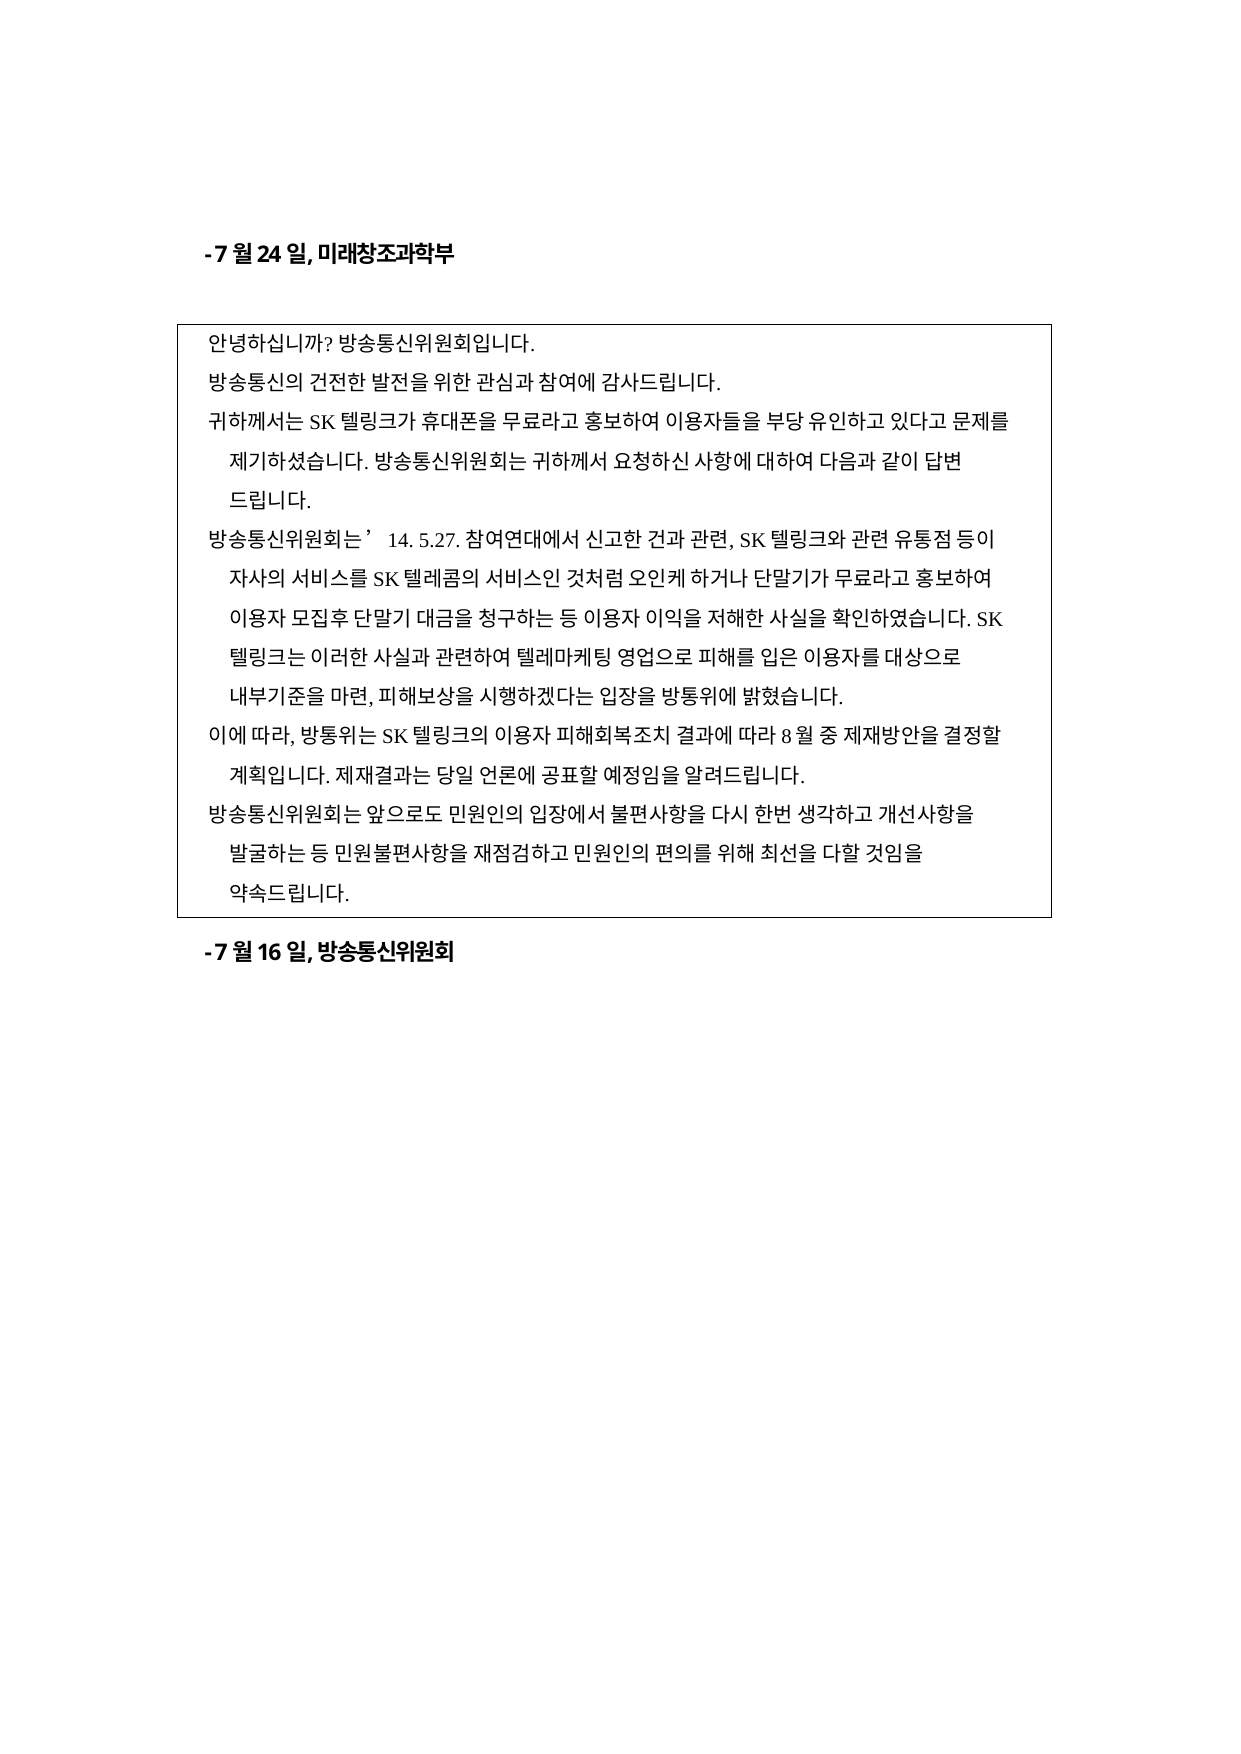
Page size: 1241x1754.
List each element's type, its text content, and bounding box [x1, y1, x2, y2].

table_header 안녕하십니까? 방송통신위원회입니다. 방송통신의 건전한 발전을 위한 관심과 참여에 감사드립니다. 귀하께서는 SK텔링크가 휴대폰을 무료라고 홍보하여 이용자들을 부당 유인하고 있다고 문제를 제기하셨습니다. 방송통신위원회는 귀하께서 요청하신 사항에 대하여 다음과 같이 답변 드립니다. 방송통신위원회는 ’14. 5.27. 참여연대에서 신고한 건과 관련, SK텔링크와 관련 유통점 등이 자사의 서비스를 SK텔레콤의 서비스인 것처럼 오인케 하거나 단말기가 무료라고 홍보하여 이용자 모집후 단말기 대금을 청구하는 등 이용자 이익을 저해한 사실을 확인하였습니다. SK텔링크는 이러한 사실과 관련하여 텔레마케팅 영업으로 피해를 입은 이용자를 대상으로 내부기준을 마련, 피해보상을 시행하겠다는 입장을 방통위에 밝혔습니다. 이에 따라, 방통위는 SK텔링크의 이용자 피해회복조치 결과에 따라 8월 중 제재방안을 결정할 계획입니다. 제재결과는 당일 언론에 공표할 예정임을 알려드립니다. 방송통신위원회는 앞으로도 민원인의 입장에서 불편사항을 다시 한번 생각하고 개선사항을 발굴하는 등 민원불편사항을 재점검하고 민원인의 편의를 위해 최선을 다할 것임을 약속드립니다. [178, 325, 1051, 917]
text - 7월 16일, 방송통신위원회 [204, 325, 1063, 1009]
text - 7월 24일, 미래창조과학부 [204, 236, 1063, 311]
